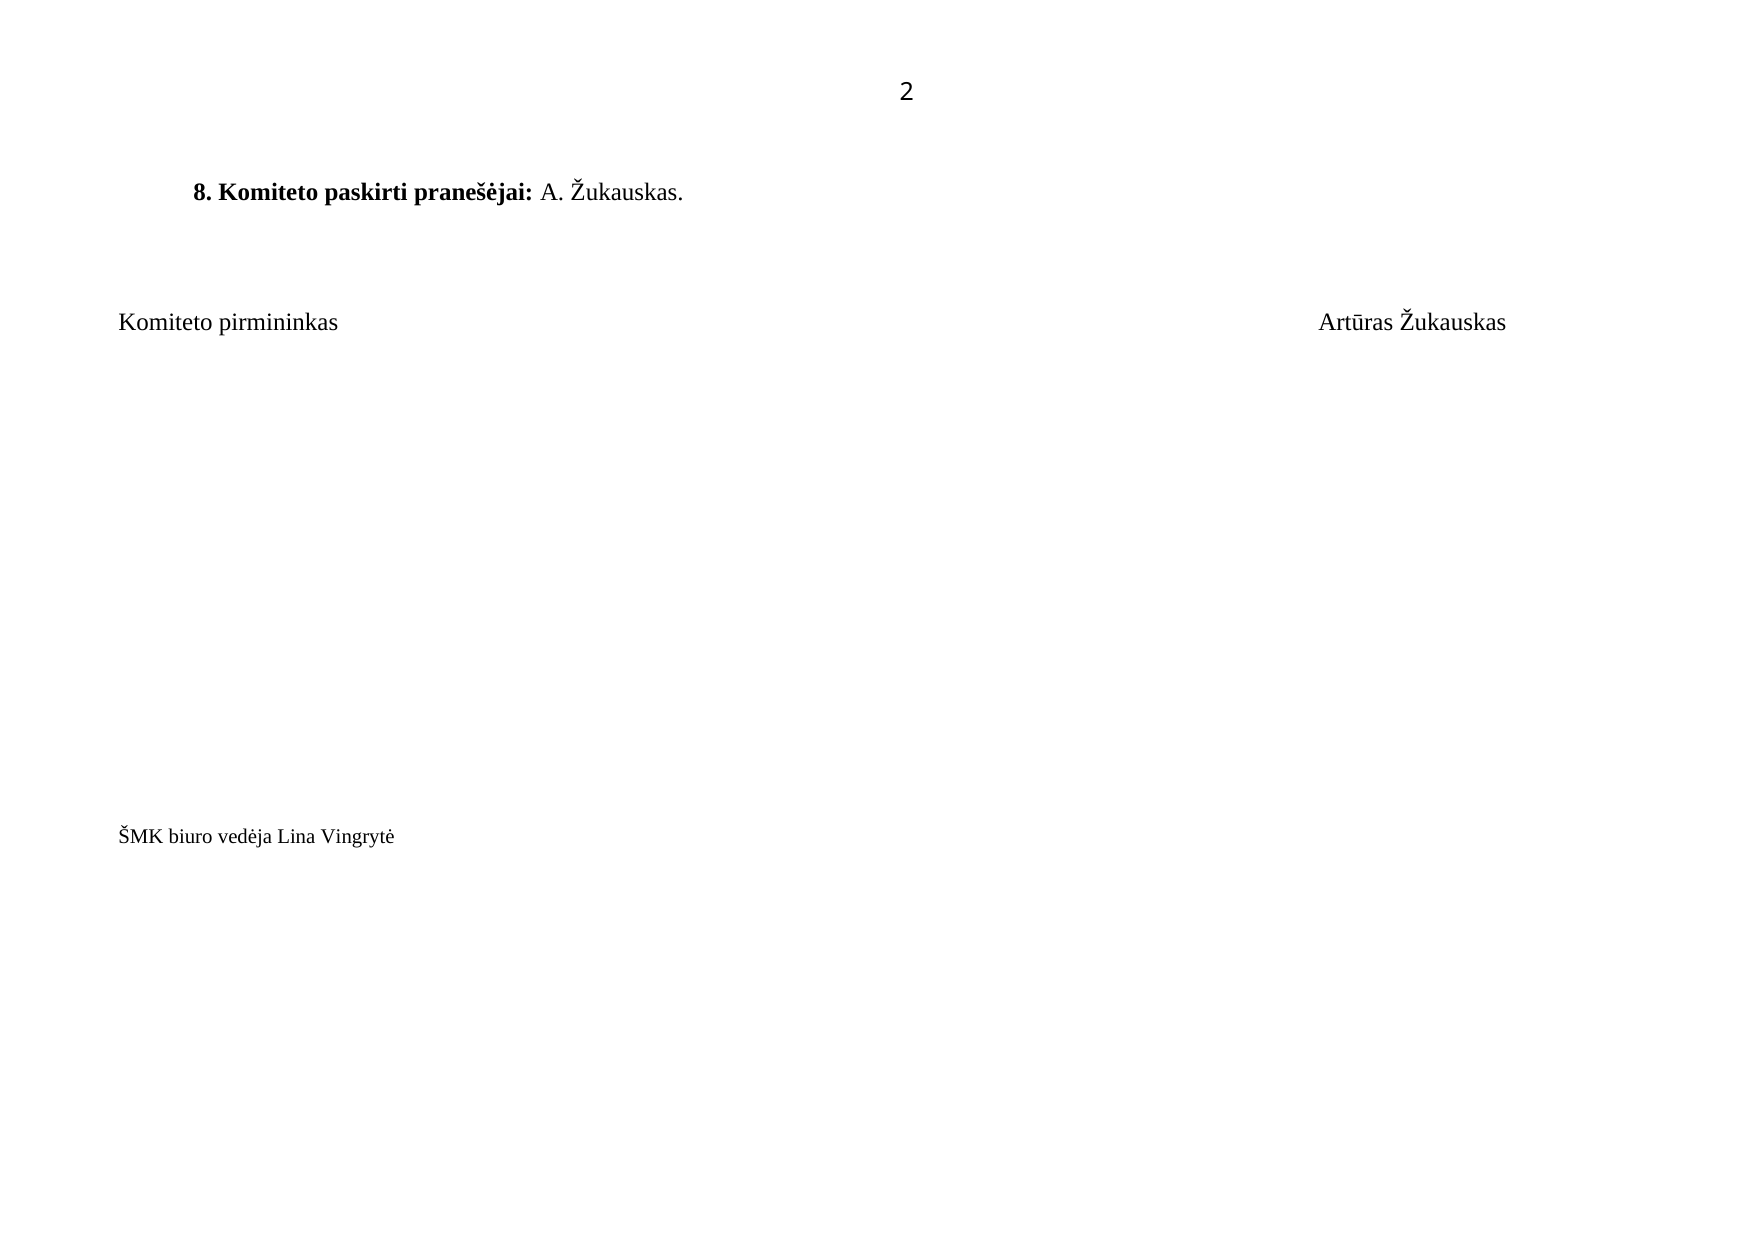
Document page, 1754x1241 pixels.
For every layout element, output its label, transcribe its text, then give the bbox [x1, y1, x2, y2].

text ŠMK biuro vedėja Lina Vingrytė [118, 824, 1695, 848]
text Komiteto pirmininkas (Parašas) Artūras Žukauskas [118, 307, 1695, 335]
text 8. Komiteto paskirti pranešėjai: A. Žukauskas. [118, 177, 1695, 206]
